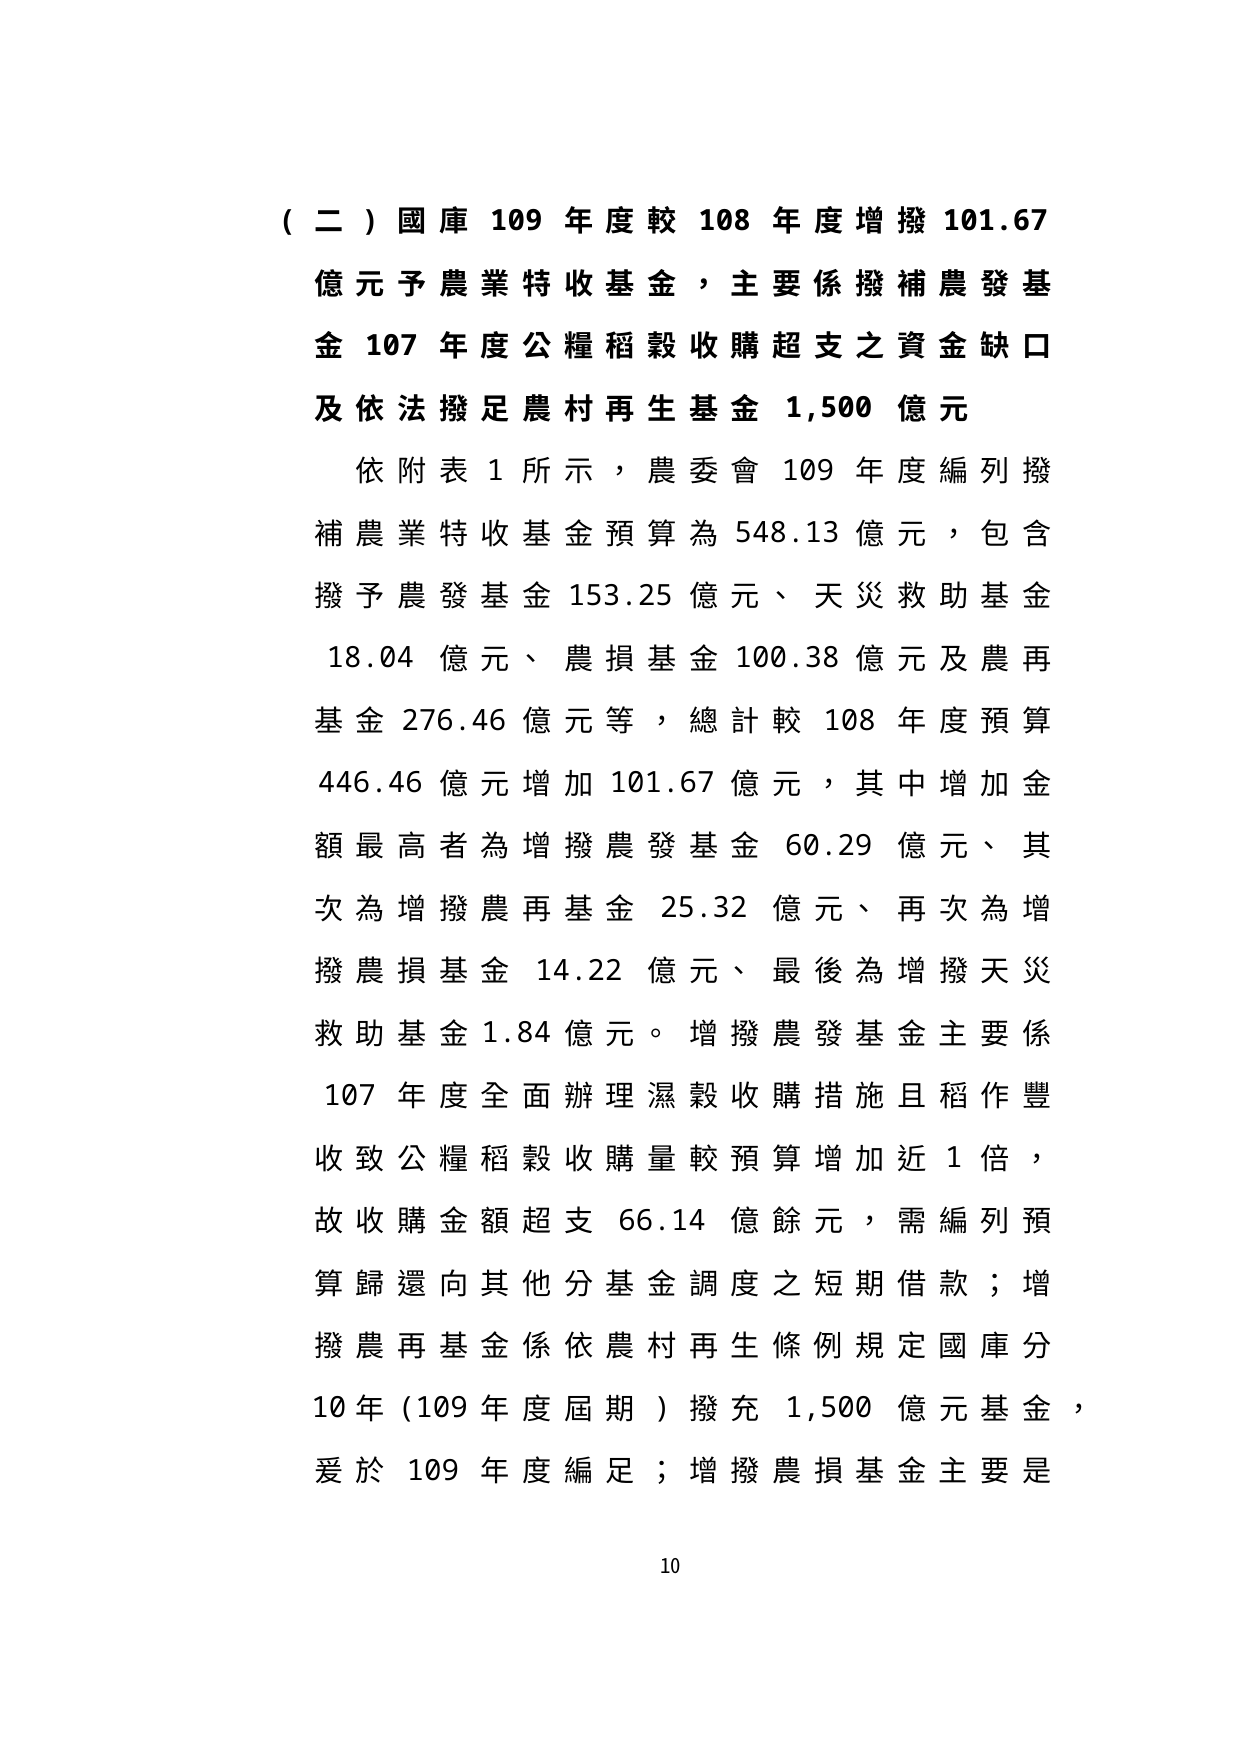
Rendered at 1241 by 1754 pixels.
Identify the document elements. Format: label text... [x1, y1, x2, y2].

text 依附表1所示，農委會109年度編列撥補農業特收基金預算為548.13億元，包含撥予農發基金153.25億元、天災救助基金18.04億元、農損基金100.38億元及農再基金276.46億元等，總計較108年度預算446.46億元增加101.67億元，其中增加金額最高者為增撥農發基金60.29億元、其次為增撥農再基金25.32億元、再次為增撥農損基金14.22億元、最後為增撥天災救助基金1.84億元。增撥農發基金主要係107年度全面辦理濕穀收購措施且稻作豐收致公糧稻穀收購量較預算增加近1倍，故收購金額超支66.14億餘元，需編列預算歸還向其他分基金調度之短期借款；增撥農再基金係依農村再生條例規定國庫分10年(109年度屆期)撥充1,500億元基金，爰於109年度編足；增撥農損基金主要是執行因應非洲豬瘟疫災之防疫檢疫措施，及調整水稻等政府保價收購作物生產結構所需經費。 [271, 427, 1058, 1490]
text (二)國庫109年度較108年度增撥101.67億元予農業特收基金，主要係撥補農發基金107年度公糧稻穀收購超支之資金缺口及依法撥足農村再生基金1,500億元 [242, 177, 1058, 427]
